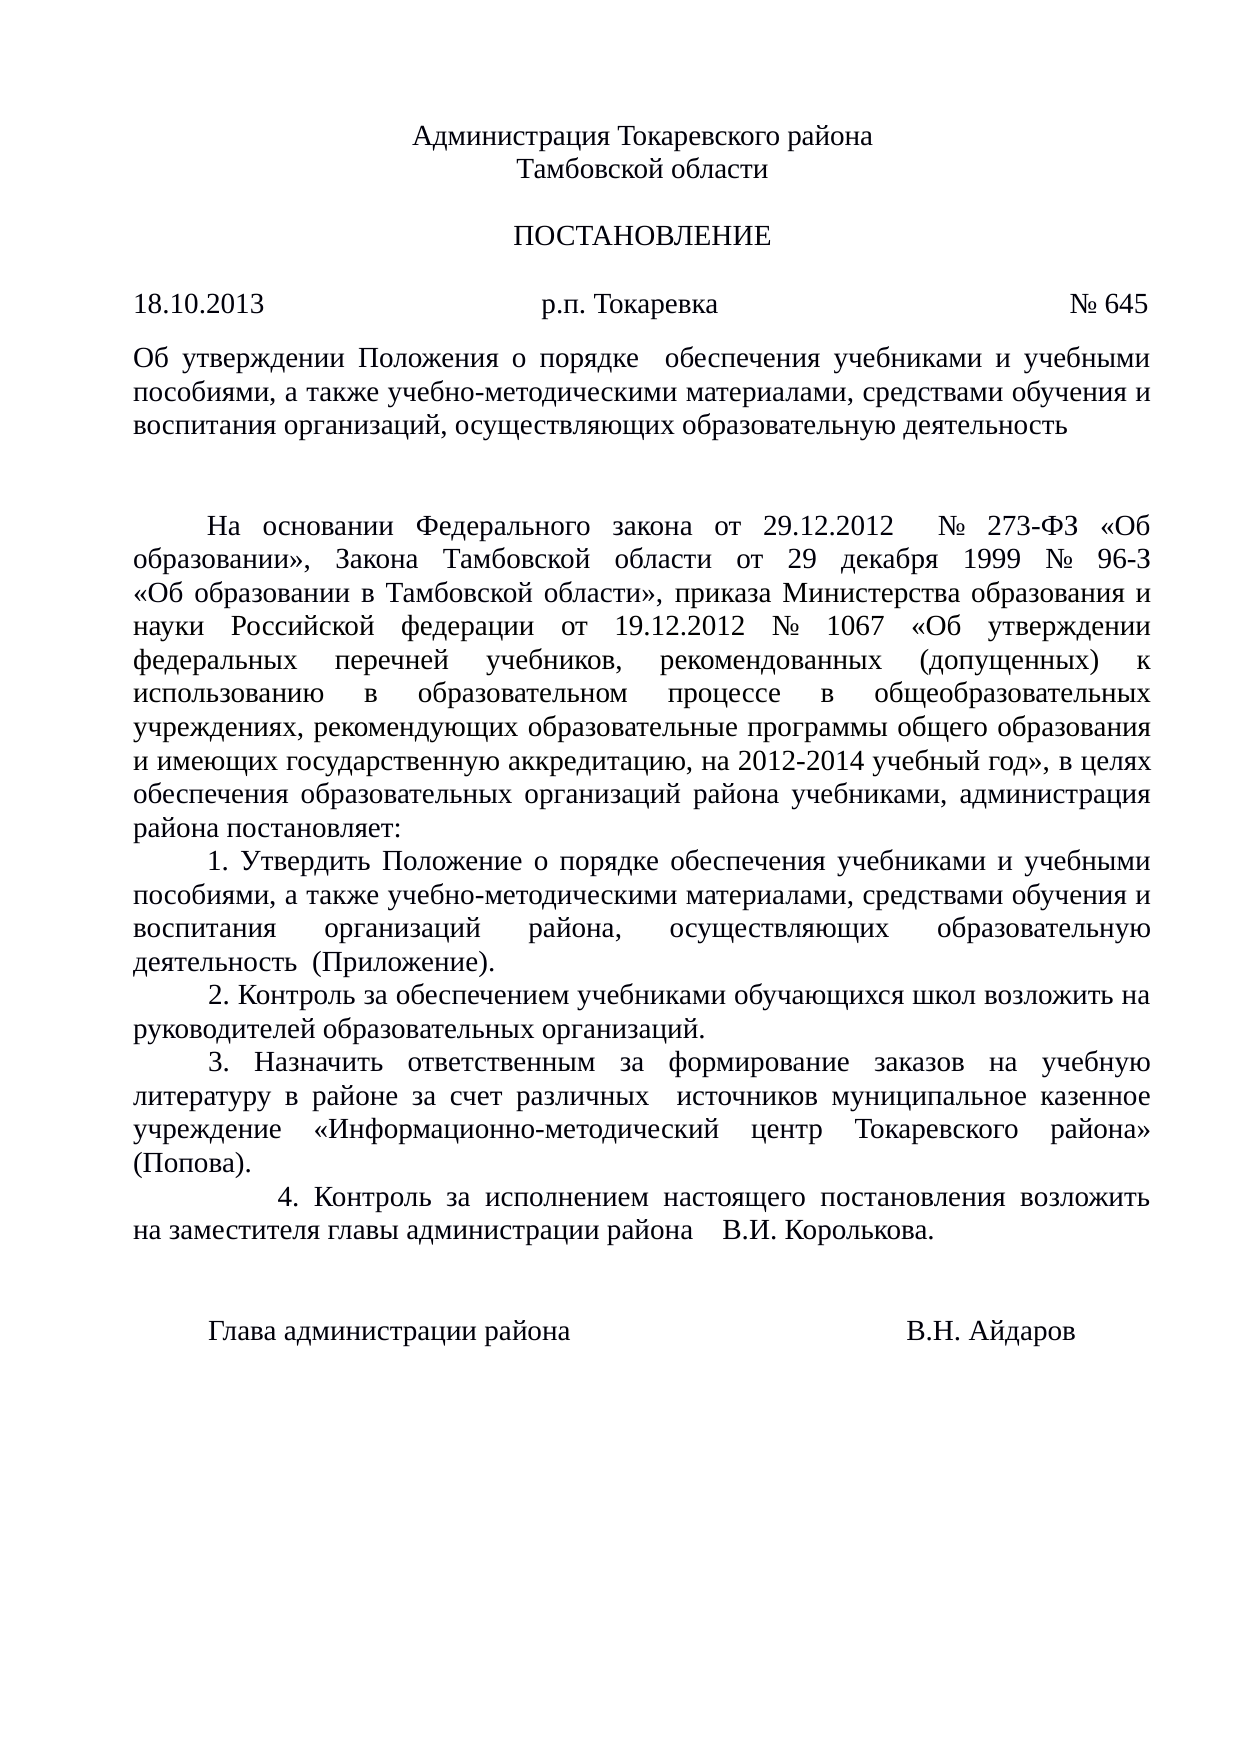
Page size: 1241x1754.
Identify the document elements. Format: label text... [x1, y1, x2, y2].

text 1. Утвердить Положение о порядке обеспечения учебниками и учебными пособиями, а также учебно-методическими материалами, средствами обучения и воспитания организаций района, осуществляющих образовательную деятельность (Приложение). [133, 843, 1152, 977]
text На основании Федерального закона от 29.12.2012 № 273-ФЗ «Об образовании», Закона Тамбовской области от 29 декабря 1999 № 96-З «Об образовании в Тамбовской области», приказа Министерства образования и науки Российской федерации от 19.12.2012 № 1067 «Об утверждении федеральных перечней учебников, рекомендованных (допущенных) к использованию в образовательном процессе в общеобразовательных учреждениях, рекомендующих образовательные программы общего образования и имеющих государственную аккредитацию, на 2012-2014 учебный год», в целях обеспечения образовательных организаций района учебниками, администрация района постановляет: [133, 508, 1152, 843]
text 2. Контроль за обеспечением учебниками обучающихся школ возложить на руководителей образовательных организаций. [133, 977, 1152, 1044]
text Тамбовской области [133, 152, 1152, 185]
text 4. Контроль за исполнением настоящего постановления возложить на заместителя главы администрации района В.И. Королькова. [133, 1179, 1152, 1246]
text Глава администрации района В.Н. Айдаров [133, 1313, 1152, 1346]
text ПОСТАНОВЛЕНИЕ [133, 219, 1152, 252]
text Администрация Токаревского района [133, 118, 1152, 152]
text 3. Назначить ответственным за формирование заказов на учебную литературу в районе за счет различных источников муниципальное казенное учреждение «Информационно-методический центр Токаревского района» (Попова). [133, 1044, 1152, 1179]
text 18.10.2013 р.п. Токаревка № 645 [133, 286, 1152, 319]
text Об утверждении Положения о порядке обеспечения учебниками и учебными пособиями, а также учебно-методическими материалами, средствами обучения и воспитания организаций, осуществляющих образовательную деятельность [133, 340, 1152, 441]
